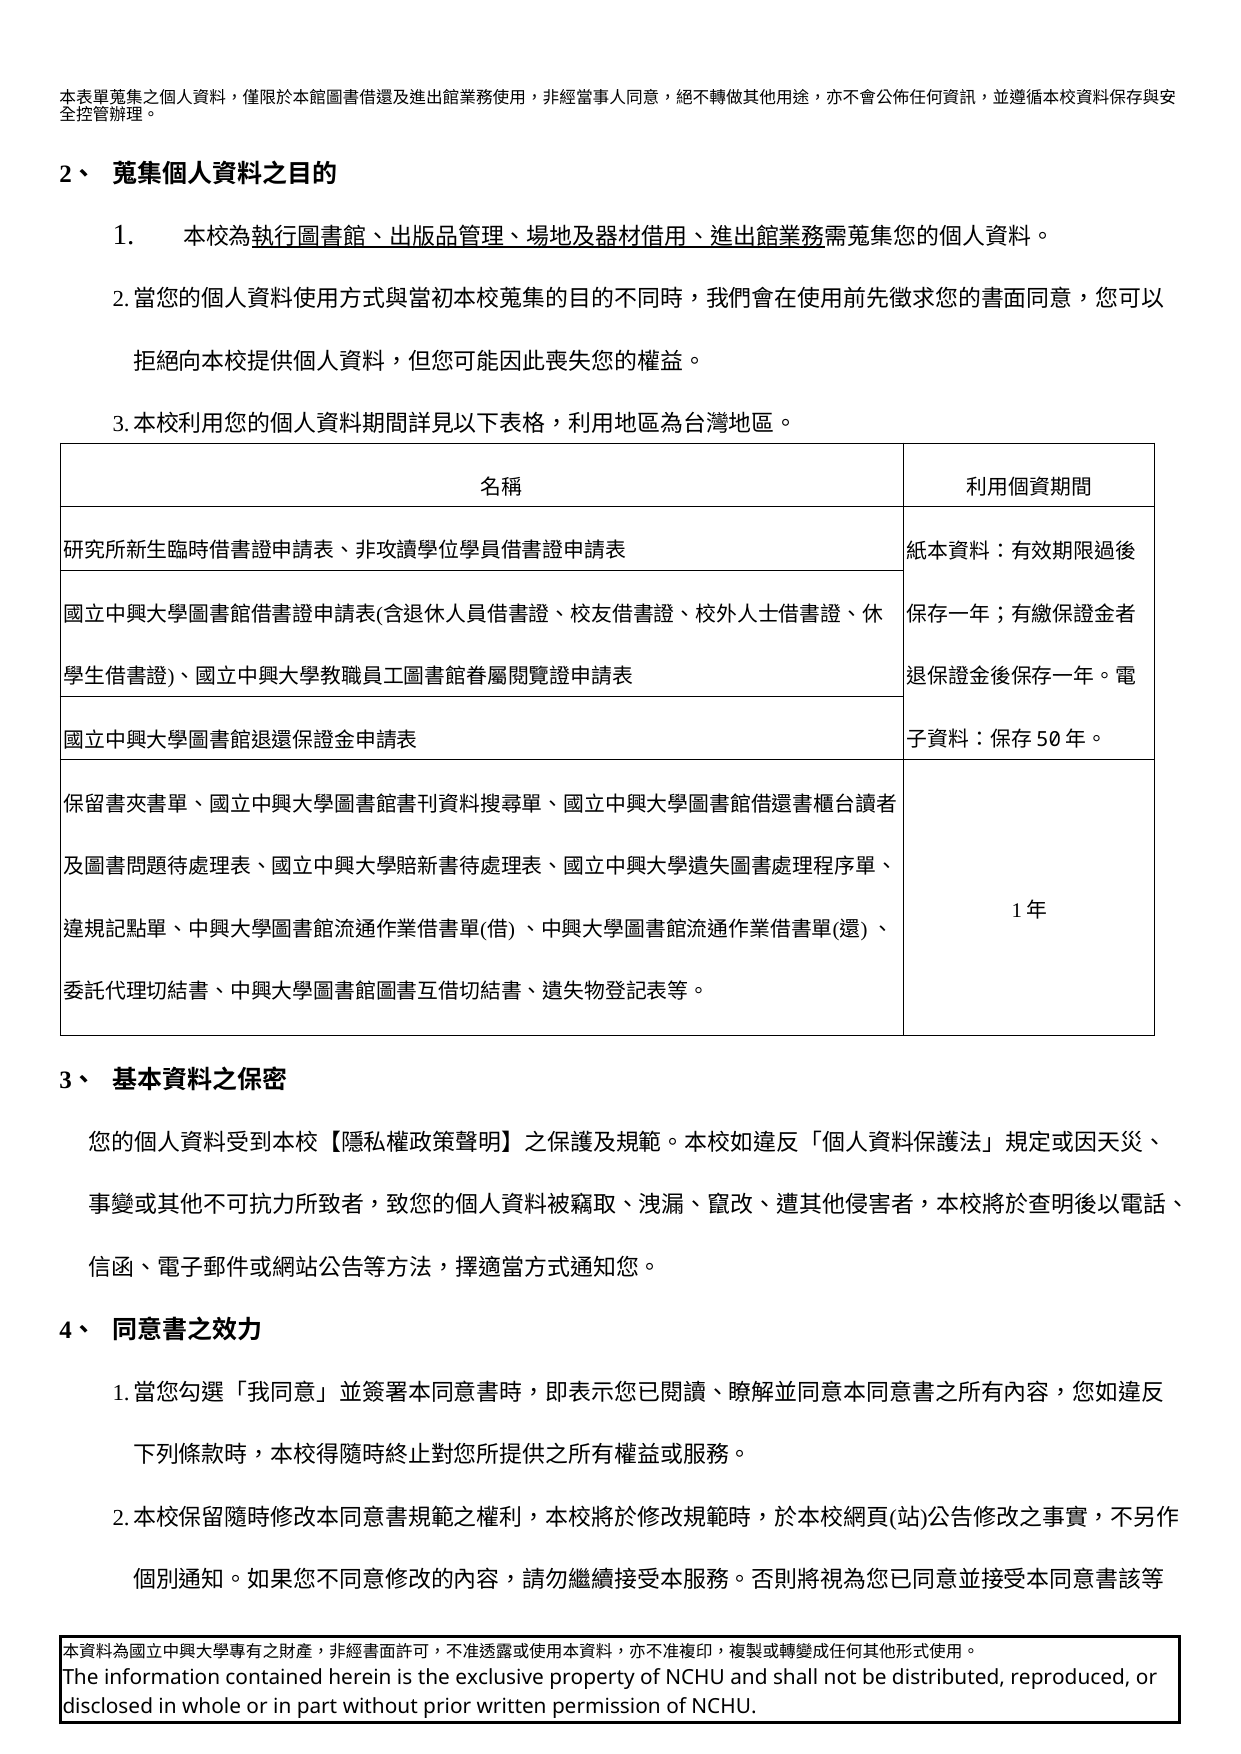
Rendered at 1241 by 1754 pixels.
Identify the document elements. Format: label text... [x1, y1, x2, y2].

list 基本資料之保密 [59, 1036, 1181, 1099]
table_cell 國立中興大學圖書館退還保證金申請表 [61, 697, 903, 759]
table_header 利用個資期間 [904, 444, 1154, 506]
table_cell 國立中興大學圖書館借書證申請表(含退休人員借書證、校友借書證、校外人士借書證、休學生借書證)、國立中興大學教職員工圖書館眷屬閱覽證申請表 [61, 571, 903, 696]
table_cell 研究所新生臨時借書證申請表、非攻讀學位學員借書證申請表 [61, 507, 903, 569]
list 本校保留隨時修改本同意書規範之權利，本校將於修改規範時，於本校網頁(站)公告修改之事實，不另作個別通知。如果您不同意修改的內容，請勿繼續接受本服務。否則將視為您已同意並接受本同意書該等 [112, 1474, 1181, 1599]
list 蒐集個人資料之目的 [59, 130, 1181, 192]
table_header 名稱 [61, 444, 903, 506]
list 同意書之效力 [59, 1286, 1181, 1349]
table_cell 1年 [904, 760, 1154, 1035]
list 本校利用您的個人資料期間詳見以下表格，利用地區為台灣地區。 [112, 380, 1181, 442]
table_cell 保留書夾書單、國立中興大學圖書館書刊資料搜尋單、國立中興大學圖書館借還書櫃台讀者及圖書問題待處理表、國立中興大學賠新書待處理表、國立中興大學遺失圖書處理程序單、違規記點單、中興大學圖書館流通作業借書單(借) 、中興大學圖書館流通作業借書單(還) 、委託代理切結書、中興大學圖書館圖書互借切結書、遺失物登記表等。 [61, 760, 903, 1035]
list 當您勾選「我同意」並簽署本同意書時，即表示您已閱讀、瞭解並同意本同意書之所有內容，您如違反下列條款時，本校得隨時終止對您所提供之所有權益或服務。 [112, 1349, 1181, 1474]
text 您的個人資料受到本校【隱私權政策聲明】之保護及規範。本校如違反「個人資料保護法」規定或因天災、事變或其他不可抗力所致者，致您的個人資料被竊取、洩漏、竄改、遭其他侵害者，本校將於查明後以電話、信函、電子郵件或網站公告等方法，擇適當方式通知您。 [89, 1099, 1181, 1286]
list 本校為執行圖書館、出版品管理、場地及器材借用、進出館業務需蒐集您的個人資料。 [112, 192, 1181, 255]
list 當您的個人資料使用方式與當初本校蒐集的目的不同時，我們會在使用前先徵求您的書面同意，您可以拒絕向本校提供個人資料，但您可能因此喪失您的權益。 [112, 255, 1181, 380]
table_cell 紙本資料：有效期限過後保存一年；有繳保證金者退保證金後保存一年。電子資料：保存50年。 [904, 507, 1154, 759]
